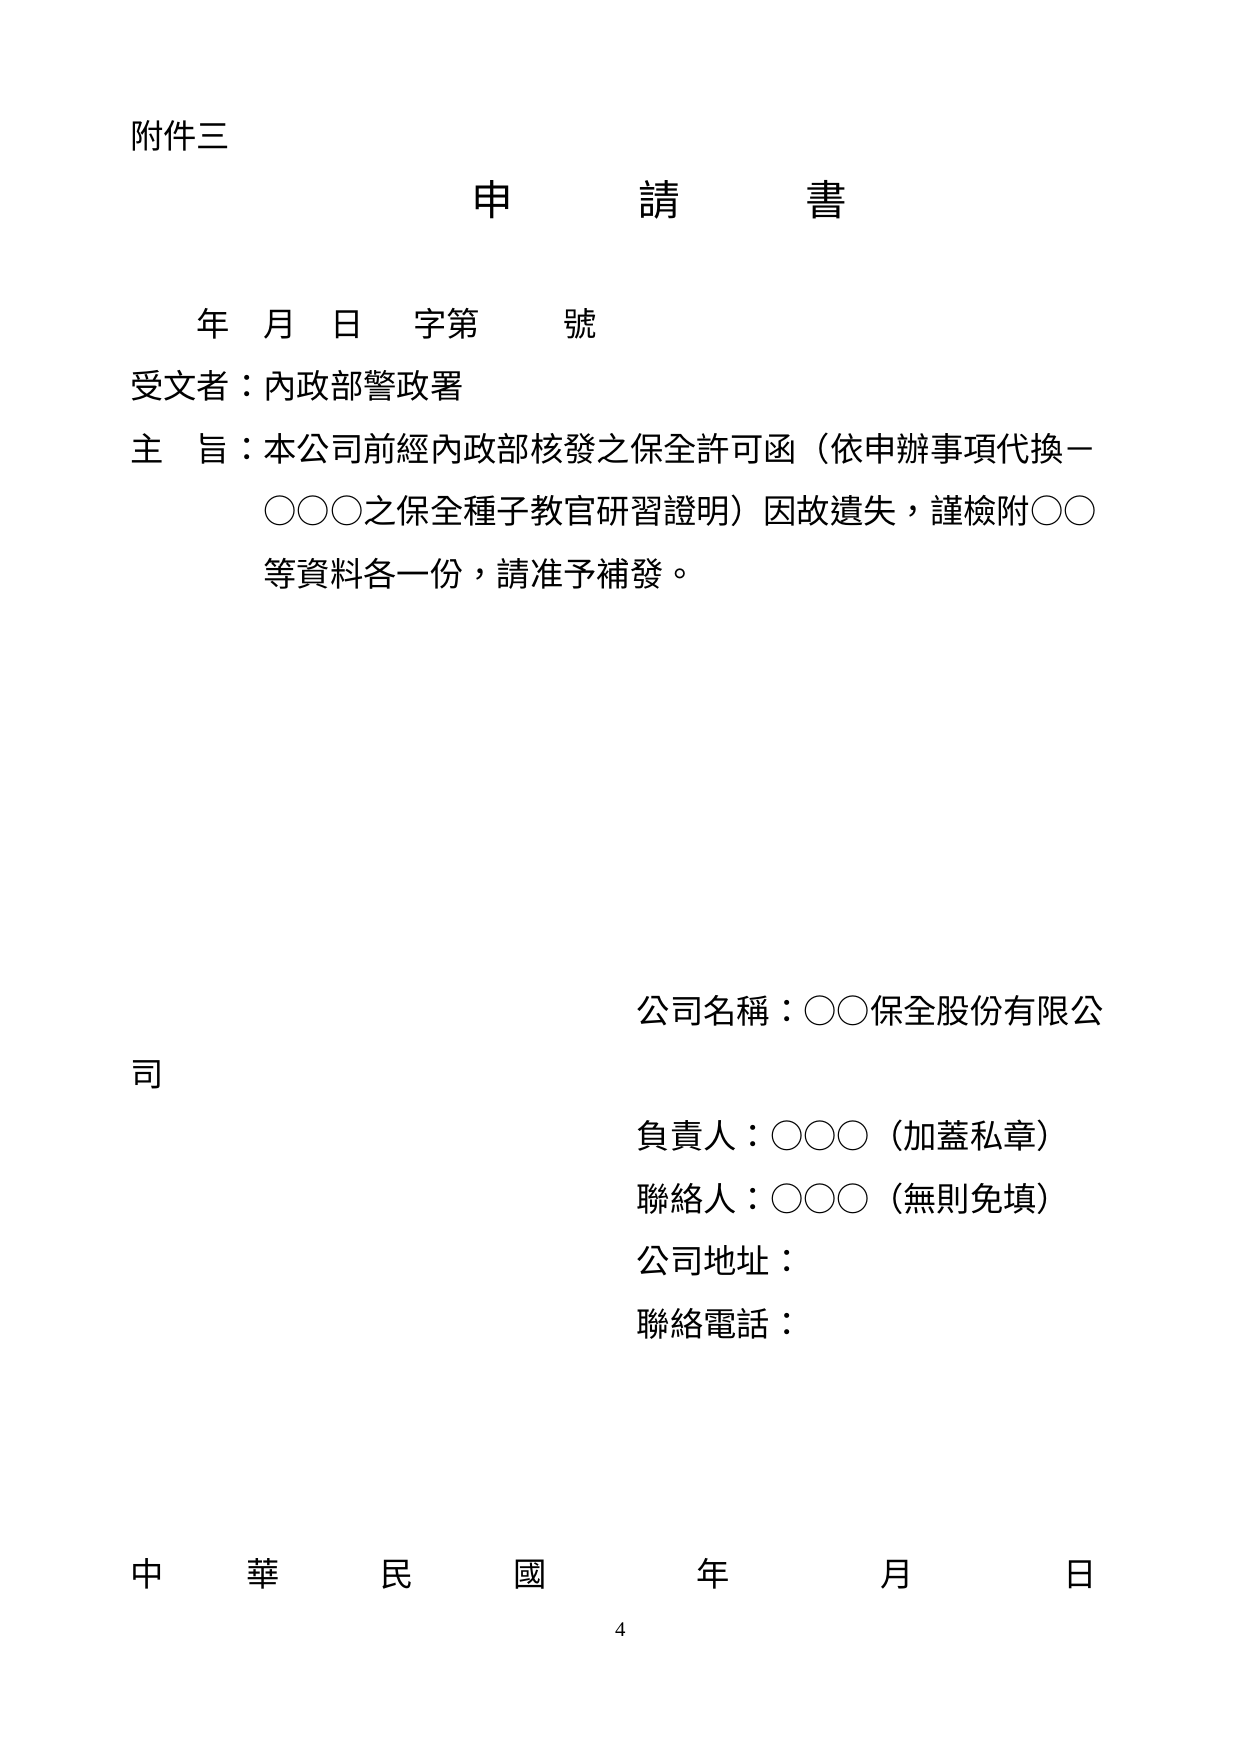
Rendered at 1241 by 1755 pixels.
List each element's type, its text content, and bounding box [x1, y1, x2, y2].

text 公司地址： [130, 1228, 1110, 1291]
text 中 華 民 國 年 月 日 [130, 1541, 1110, 1603]
text 聯絡電話： [130, 1291, 1110, 1353]
text 申 請 書 [130, 166, 1110, 228]
text 聯絡人：○○○（無則免填） [130, 1166, 1110, 1228]
text 附件三 [130, 103, 1110, 166]
text 公司名稱：○○保全股份有限公司 [130, 978, 1110, 1103]
text 主 旨：本公司前經內政部核發之保全許可函（依申辦事項代換－○○○之保全種子教官研習證明）因故遺失，謹檢附○○等資料各一份，請准予補發。 [130, 416, 1110, 603]
text 年 月 日 字第 號 [130, 291, 1110, 353]
text 受文者：內政部警政署 [130, 353, 1110, 416]
text 負責人：○○○（加蓋私章） [130, 1103, 1110, 1166]
